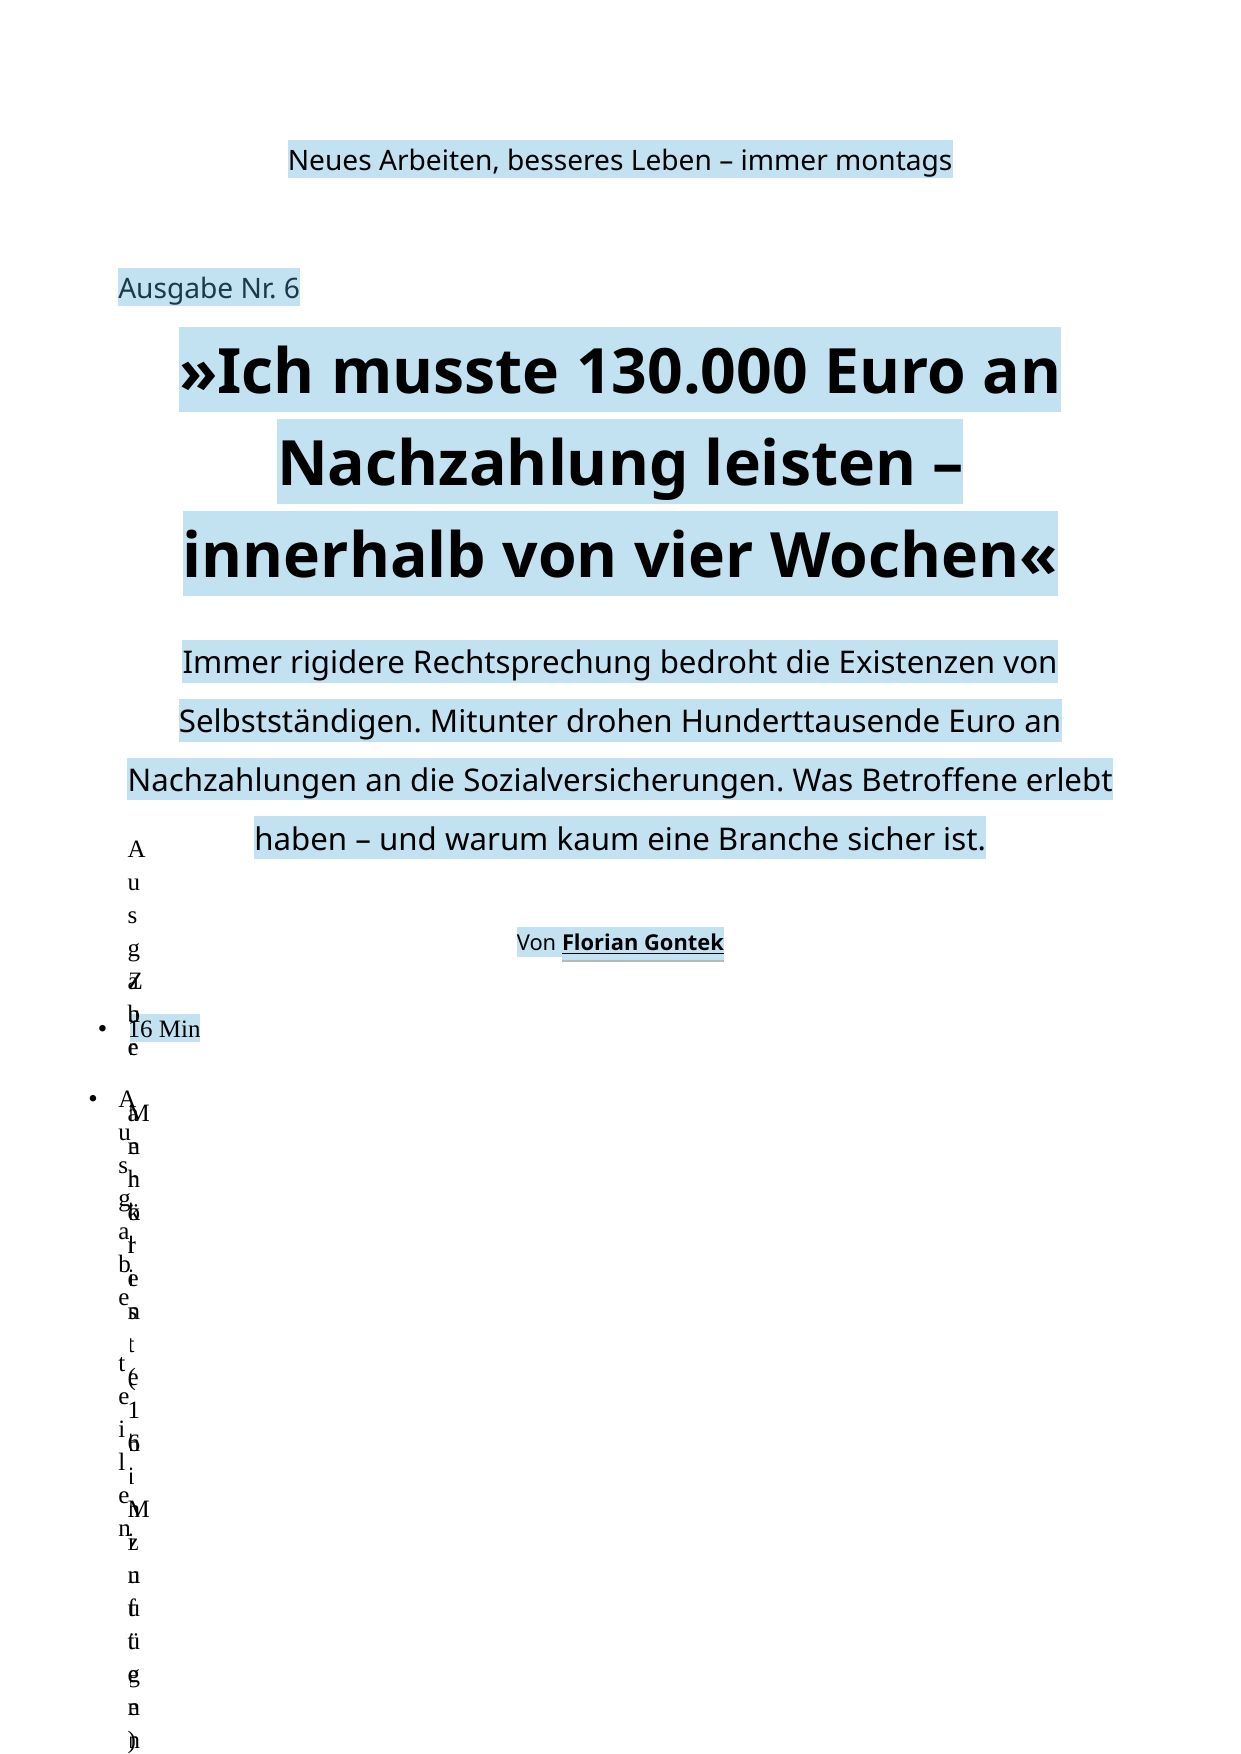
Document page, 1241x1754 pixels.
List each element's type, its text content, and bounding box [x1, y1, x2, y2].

subtitle »Ich musste 130.000 Euro an Nachzahlung leisten – innerhalb von vier Wochen« [118, 327, 1122, 596]
text Neues Arbeiten, besseres Leben – immer montags [118, 140, 1122, 178]
text Von Florian Gontek [130, 927, 1122, 962]
text Ausgabe Nr. 6 [118, 268, 1122, 306]
text Immer rigidere Rechtsprechung bedroht die Existenzen von Selbstständigen. Mitunter drohen Hunderttausende Euro an Nachzahlungen an die Sozialversicherungen. Was Betroffene erlebt haben – und warum kaum eine Branche sicher ist. [118, 640, 1122, 859]
list 16 Min [130, 1014, 1122, 1042]
